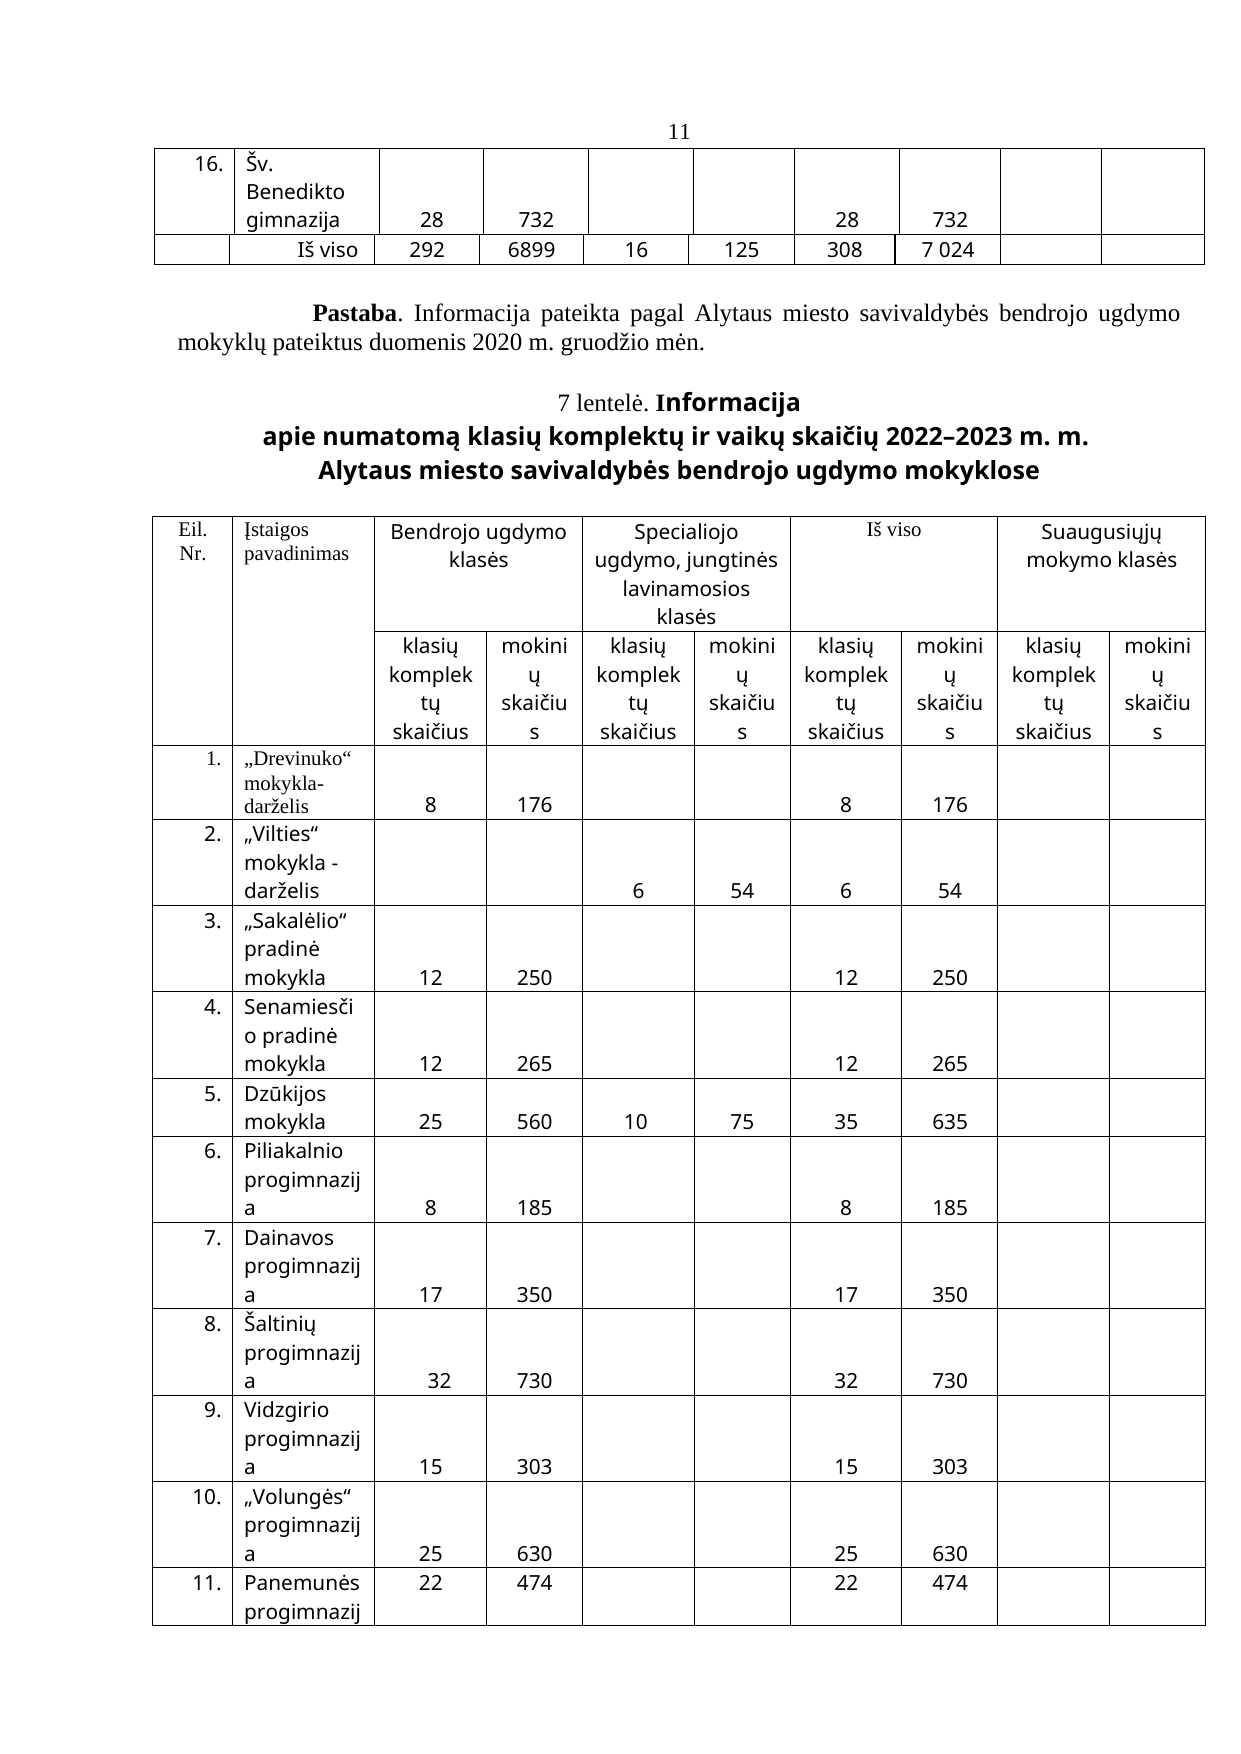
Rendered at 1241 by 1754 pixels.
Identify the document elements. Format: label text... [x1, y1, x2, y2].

table_cell 308 [795, 235, 894, 263]
table_cell 630 [902, 1482, 997, 1567]
table_cell Šaltinių progimnazija [233, 1309, 374, 1394]
table_cell 350 [487, 1223, 582, 1308]
table_cell 10. [153, 1482, 232, 1567]
table_cell 6899 [480, 235, 583, 263]
table_cell [583, 746, 694, 818]
table_cell [583, 906, 694, 991]
table_cell „Volungės“ progimnazija [233, 1482, 374, 1567]
table_header Eil. Nr. [153, 517, 232, 745]
table_cell 12 [791, 992, 901, 1078]
table_cell Panemunės progimnazij [233, 1568, 374, 1625]
table_cell 303 [487, 1396, 582, 1481]
table_cell 732 [900, 149, 1000, 234]
table_cell [695, 746, 790, 818]
table_cell 28 [380, 149, 483, 234]
table_cell [998, 1137, 1109, 1222]
table_cell [583, 1223, 694, 1308]
table_cell 4. [153, 992, 232, 1078]
table_cell 35 [791, 1079, 901, 1136]
table_cell [998, 1396, 1109, 1481]
table_cell 32 [791, 1309, 901, 1394]
table_cell 7 024 [896, 235, 1000, 263]
table_cell klasių komplektų skaičius [583, 632, 694, 745]
table_cell 474 [487, 1568, 582, 1625]
table_cell 8 [791, 746, 901, 818]
table_cell 28 [795, 149, 899, 234]
table_cell [998, 1482, 1109, 1567]
table_cell 8. [153, 1309, 232, 1394]
table_cell [998, 906, 1109, 991]
table_cell [998, 820, 1109, 905]
table_cell [583, 1482, 694, 1567]
table_cell [1110, 906, 1205, 991]
table_header Iš viso [791, 517, 997, 631]
table_cell 22 [791, 1568, 901, 1625]
table_cell 32 [375, 1309, 486, 1394]
table_cell 630 [487, 1482, 582, 1567]
table_cell [1102, 235, 1204, 263]
table_cell klasių komplektų skaičius [998, 632, 1109, 745]
table_cell mokinių skaičius [695, 632, 790, 745]
table_cell [998, 1568, 1109, 1625]
table_cell [583, 992, 694, 1078]
table_cell 16 [584, 235, 688, 263]
table_cell [695, 1137, 790, 1222]
table_cell [998, 1079, 1109, 1136]
table_cell [1110, 1079, 1205, 1136]
table_cell 54 [902, 820, 997, 905]
table_cell „Sakalėlio“ pradinė mokykla [233, 906, 374, 991]
table_header Specialiojo ugdymo, jungtinės lavinamosios klasės [583, 517, 790, 631]
table_cell 12 [375, 992, 486, 1078]
text Pastaba. Informacija pateikta pagal Alytaus miesto savivaldybės bendrojo ugdymo mokyklų pateiktus duomenis 2020 m. gruodžio mėn. [177, 298, 1181, 356]
table_cell [695, 1568, 790, 1625]
table_cell 16. [155, 149, 234, 234]
table_cell Dainavos progimnazija [233, 1223, 374, 1308]
table_cell 5. [153, 1079, 232, 1136]
table_cell [487, 820, 582, 905]
table_cell Iš viso [230, 235, 374, 263]
table_cell 17 [791, 1223, 901, 1308]
table_cell 250 [487, 906, 582, 991]
table_cell [589, 149, 693, 234]
table_cell 15 [375, 1396, 486, 1481]
table_cell 3. [153, 906, 232, 991]
table_cell [583, 1396, 694, 1481]
table_cell [695, 906, 790, 991]
table_cell [1110, 746, 1205, 818]
table_cell [998, 1223, 1109, 1308]
table_cell 185 [902, 1137, 997, 1222]
table_cell „Vilties“ mokykla -darželis [233, 820, 374, 905]
table_cell 12 [791, 906, 901, 991]
table_cell [695, 1309, 790, 1394]
table_cell [695, 1396, 790, 1481]
table_cell [583, 1137, 694, 1222]
table_cell mokinių skaičius [902, 632, 997, 745]
table_cell Piliakalnio progimnazija [233, 1137, 374, 1222]
table_cell 15 [791, 1396, 901, 1481]
table_cell 176 [487, 746, 582, 818]
table_cell [583, 1568, 694, 1625]
table_cell [155, 235, 229, 263]
table_cell [998, 746, 1109, 818]
table_cell [583, 1309, 694, 1394]
table_cell 8 [375, 1137, 486, 1222]
table_cell [1110, 1396, 1205, 1481]
table_cell 75 [695, 1079, 790, 1136]
table_cell 176 [902, 746, 997, 818]
table_cell 25 [375, 1482, 486, 1567]
text apie numatomą klasių komplektų ir vaikų skaičių 2022–2023 m. m. [177, 419, 1181, 453]
table_cell 265 [487, 992, 582, 1078]
table_cell 7. [153, 1223, 232, 1308]
table_cell 125 [689, 235, 794, 263]
table_cell [375, 820, 486, 905]
table_cell 22 [375, 1568, 486, 1625]
table_cell 12 [375, 906, 486, 991]
table_cell [1102, 149, 1204, 234]
table_cell [1110, 820, 1205, 905]
table_cell 54 [695, 820, 790, 905]
table_cell 250 [902, 906, 997, 991]
table_cell 185 [487, 1137, 582, 1222]
table_cell 11. [153, 1568, 232, 1625]
table_cell mokinių skaičius [487, 632, 582, 745]
table_cell 17 [375, 1223, 486, 1308]
table_cell 730 [902, 1309, 997, 1394]
table_cell 292 [375, 235, 479, 263]
table_cell 6. [153, 1137, 232, 1222]
table_cell 635 [902, 1079, 997, 1136]
table_cell klasių komplektų skaičius [791, 632, 901, 745]
table_cell [1110, 1568, 1205, 1625]
table_cell Šv. Benedikto gimnazija [235, 149, 379, 234]
table_cell 25 [791, 1482, 901, 1567]
text 7 lentelė. Informacija [177, 385, 1181, 419]
table_cell „Drevinuko“ mokykla-darželis [233, 746, 374, 818]
table_cell Dzūkijos mokykla [233, 1079, 374, 1136]
table_cell [1110, 1137, 1205, 1222]
table_cell 6 [583, 820, 694, 905]
table_cell 732 [484, 149, 588, 234]
table_cell 560 [487, 1079, 582, 1136]
table_cell 6 [791, 820, 901, 905]
table_cell Senamiesčio pradinė mokykla [233, 992, 374, 1078]
table_cell [695, 1223, 790, 1308]
table_cell [1001, 235, 1101, 263]
table_header Suaugusiųjų mokymo klasės [998, 517, 1205, 631]
table_cell [694, 149, 794, 234]
table_header Įstaigos pavadinimas [233, 517, 374, 745]
table_cell 474 [902, 1568, 997, 1625]
table_cell [1110, 1309, 1205, 1394]
table_cell 9. [153, 1396, 232, 1481]
table_cell [695, 1482, 790, 1567]
table_cell 25 [375, 1079, 486, 1136]
table_cell 730 [487, 1309, 582, 1394]
table_cell mokinių skaičius [1110, 632, 1205, 745]
table_cell 1. [153, 746, 232, 818]
table_cell [1110, 1482, 1205, 1567]
table_cell [695, 992, 790, 1078]
table_cell [1001, 149, 1101, 234]
table_cell 8 [375, 746, 486, 818]
table_cell 303 [902, 1396, 997, 1481]
table_cell [998, 1309, 1109, 1394]
table_cell 265 [902, 992, 997, 1078]
table_header Bendrojo ugdymo klasės [375, 517, 582, 631]
table_cell Vidzgirio progimnazija [233, 1396, 374, 1481]
table_cell [998, 992, 1109, 1078]
table_cell 10 [583, 1079, 694, 1136]
table_cell 2. [153, 820, 232, 905]
table_cell [1110, 992, 1205, 1078]
text Alytaus miesto savivaldybės bendrojo ugdymo mokyklose [177, 453, 1181, 487]
table_cell klasių komplektų skaičius [375, 632, 486, 745]
table_cell 8 [791, 1137, 901, 1222]
table_cell 350 [902, 1223, 997, 1308]
table_cell [1110, 1223, 1205, 1308]
